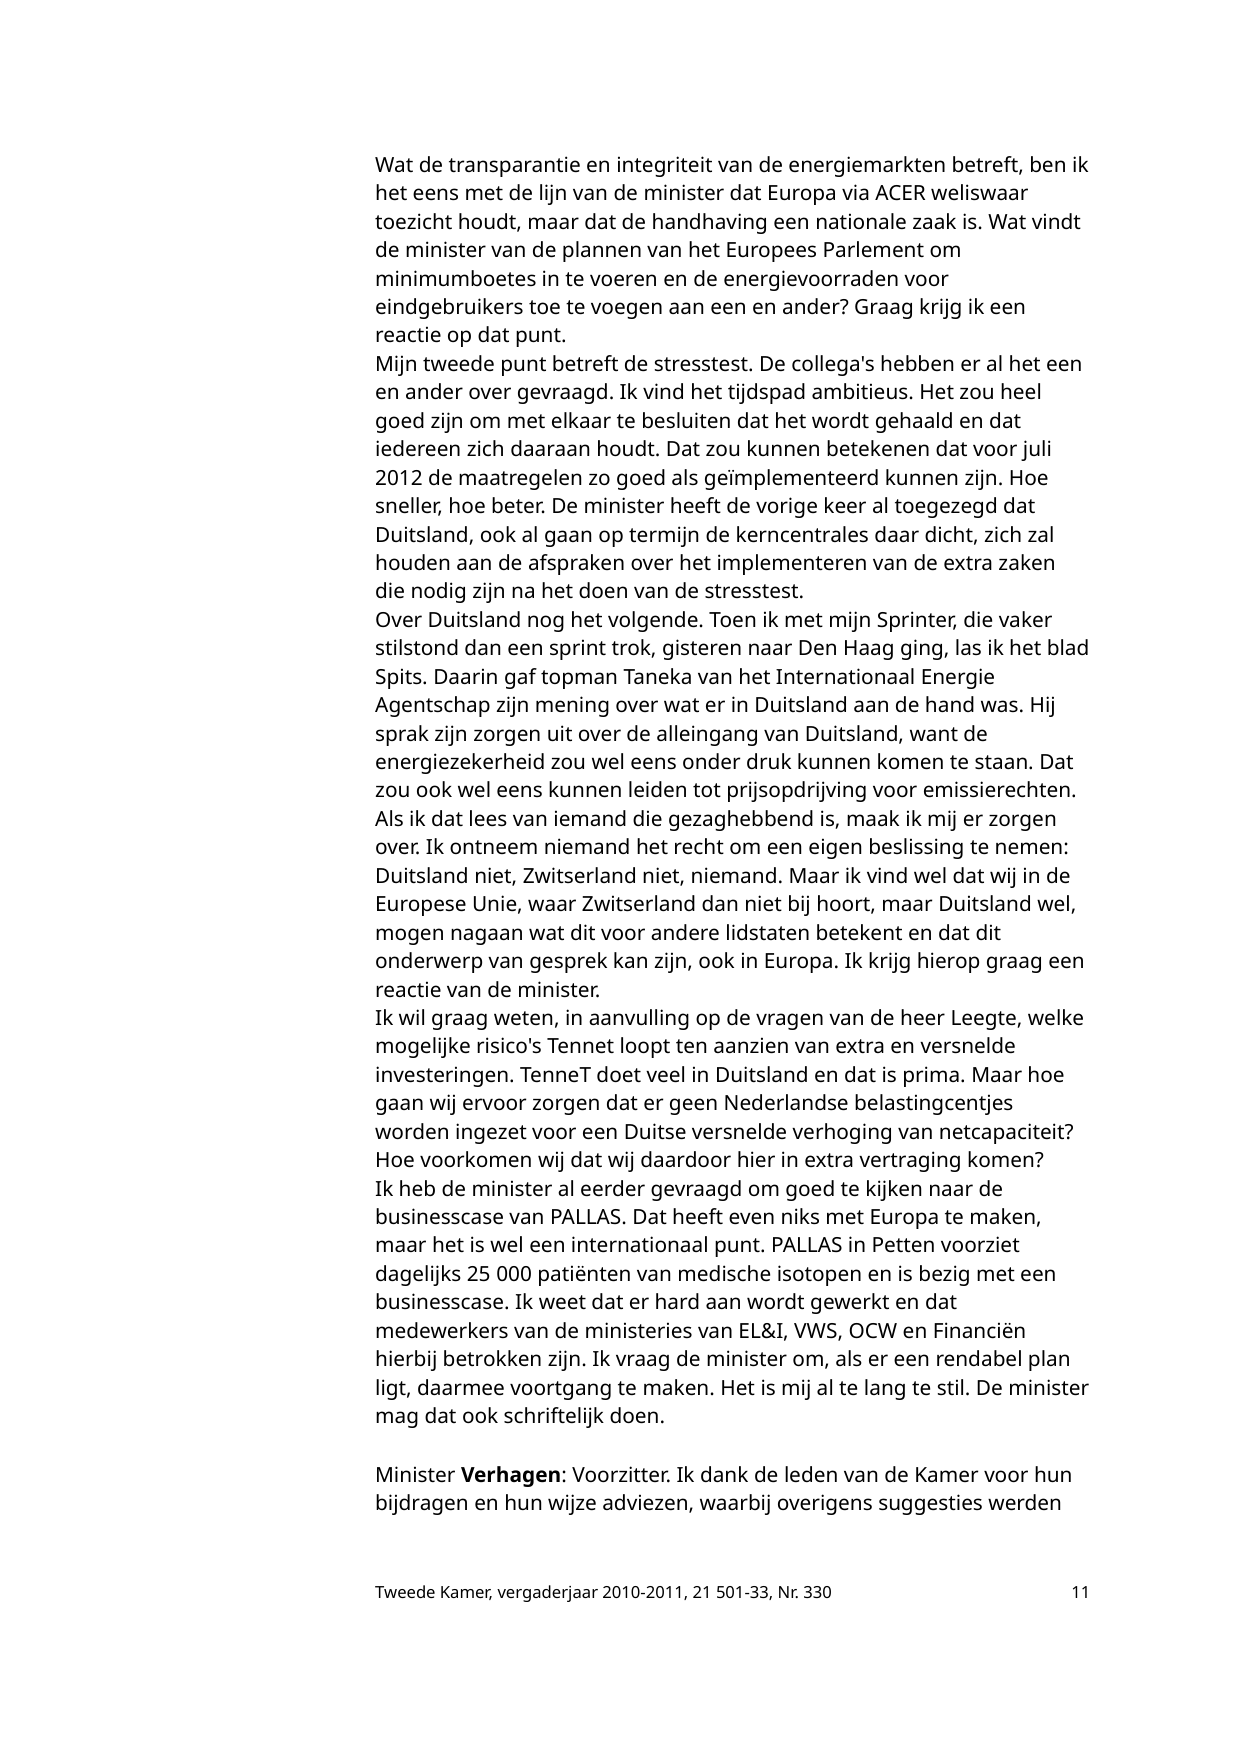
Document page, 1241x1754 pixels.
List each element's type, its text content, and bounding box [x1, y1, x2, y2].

text Wat de transparantie en integriteit van de energiemarkten betreft, ben ik het eens met de lijn van de minister dat Europa via ACER weliswaar toezicht houdt, maar dat de handhaving een nationale zaak is. Wat vindt de minister van de plannen van het Europees Parlement om minimumboetes in te voeren en de energievoorraden voor eindgebruikers toe te voegen aan een en ander? Graag krijg ik een reactie op dat punt. [375, 150, 1090, 349]
text Minister Verhagen: Voorzitter. Ik dank de leden van de Kamer voor hun bijdragen en hun wijze adviezen, waarbij overigens suggesties werden [375, 1460, 1090, 1517]
text Ik heb de minister al eerder gevraagd om goed te kijken naar de businesscase van PALLAS. Dat heeft even niks met Europa te maken, maar het is wel een internationaal punt. PALLAS in Petten voorziet dagelijks 25 000 patiënten van medische isotopen en is bezig met een businesscase. Ik weet dat er hard aan wordt gewerkt en dat medewerkers van de ministeries van EL&I, VWS, OCW en Financiën hierbij betrokken zijn. Ik vraag de minister om, als er een rendabel plan ligt, daarmee voortgang te maken. Het is mij al te lang te stil. De minister mag dat ook schriftelijk doen. [375, 1174, 1090, 1430]
text Over Duitsland nog het volgende. Toen ik met mijn Sprinter, die vaker stilstond dan een sprint trok, gisteren naar Den Haag ging, las ik het blad Spits. Daarin gaf topman Taneka van het Internationaal Energie Agentschap zijn mening over wat er in Duitsland aan de hand was. Hij sprak zijn zorgen uit over de alleingang van Duitsland, want de energiezekerheid zou wel eens onder druk kunnen komen te staan. Dat zou ook wel eens kunnen leiden tot prijsopdrijving voor emissierechten. Als ik dat lees van iemand die gezaghebbend is, maak ik mij er zorgen over. Ik ontneem niemand het recht om een eigen beslissing te nemen: Duitsland niet, Zwitserland niet, niemand. Maar ik vind wel dat wij in de Europese Unie, waar Zwitserland dan niet bij hoort, maar Duitsland wel, mogen nagaan wat dit voor andere lidstaten betekent en dat dit onderwerp van gesprek kan zijn, ook in Europa. Ik krijg hierop graag een reactie van de minister. [375, 605, 1090, 1003]
text Ik wil graag weten, in aanvulling op de vragen van de heer Leegte, welke mogelijke risico's Tennet loopt ten aanzien van extra en versnelde investeringen. TenneT doet veel in Duitsland en dat is prima. Maar hoe gaan wij ervoor zorgen dat er geen Nederlandse belastingcentjes worden ingezet voor een Duitse versnelde verhoging van netcapaciteit? Hoe voorkomen wij dat wij daardoor hier in extra vertraging komen? [375, 1003, 1090, 1174]
text Mijn tweede punt betreft de stresstest. De collega's hebben er al het een en ander over gevraagd. Ik vind het tijdspad ambitieus. Het zou heel goed zijn om met elkaar te besluiten dat het wordt gehaald en dat iedereen zich daaraan houdt. Dat zou kunnen betekenen dat voor juli 2012 de maatregelen zo goed als geïmplementeerd kunnen zijn. Hoe sneller, hoe beter. De minister heeft de vorige keer al toegezegd dat Duitsland, ook al gaan op termijn de kerncentrales daar dicht, zich zal houden aan de afspraken over het implementeren van de extra zaken die nodig zijn na het doen van de stresstest. [375, 349, 1090, 605]
